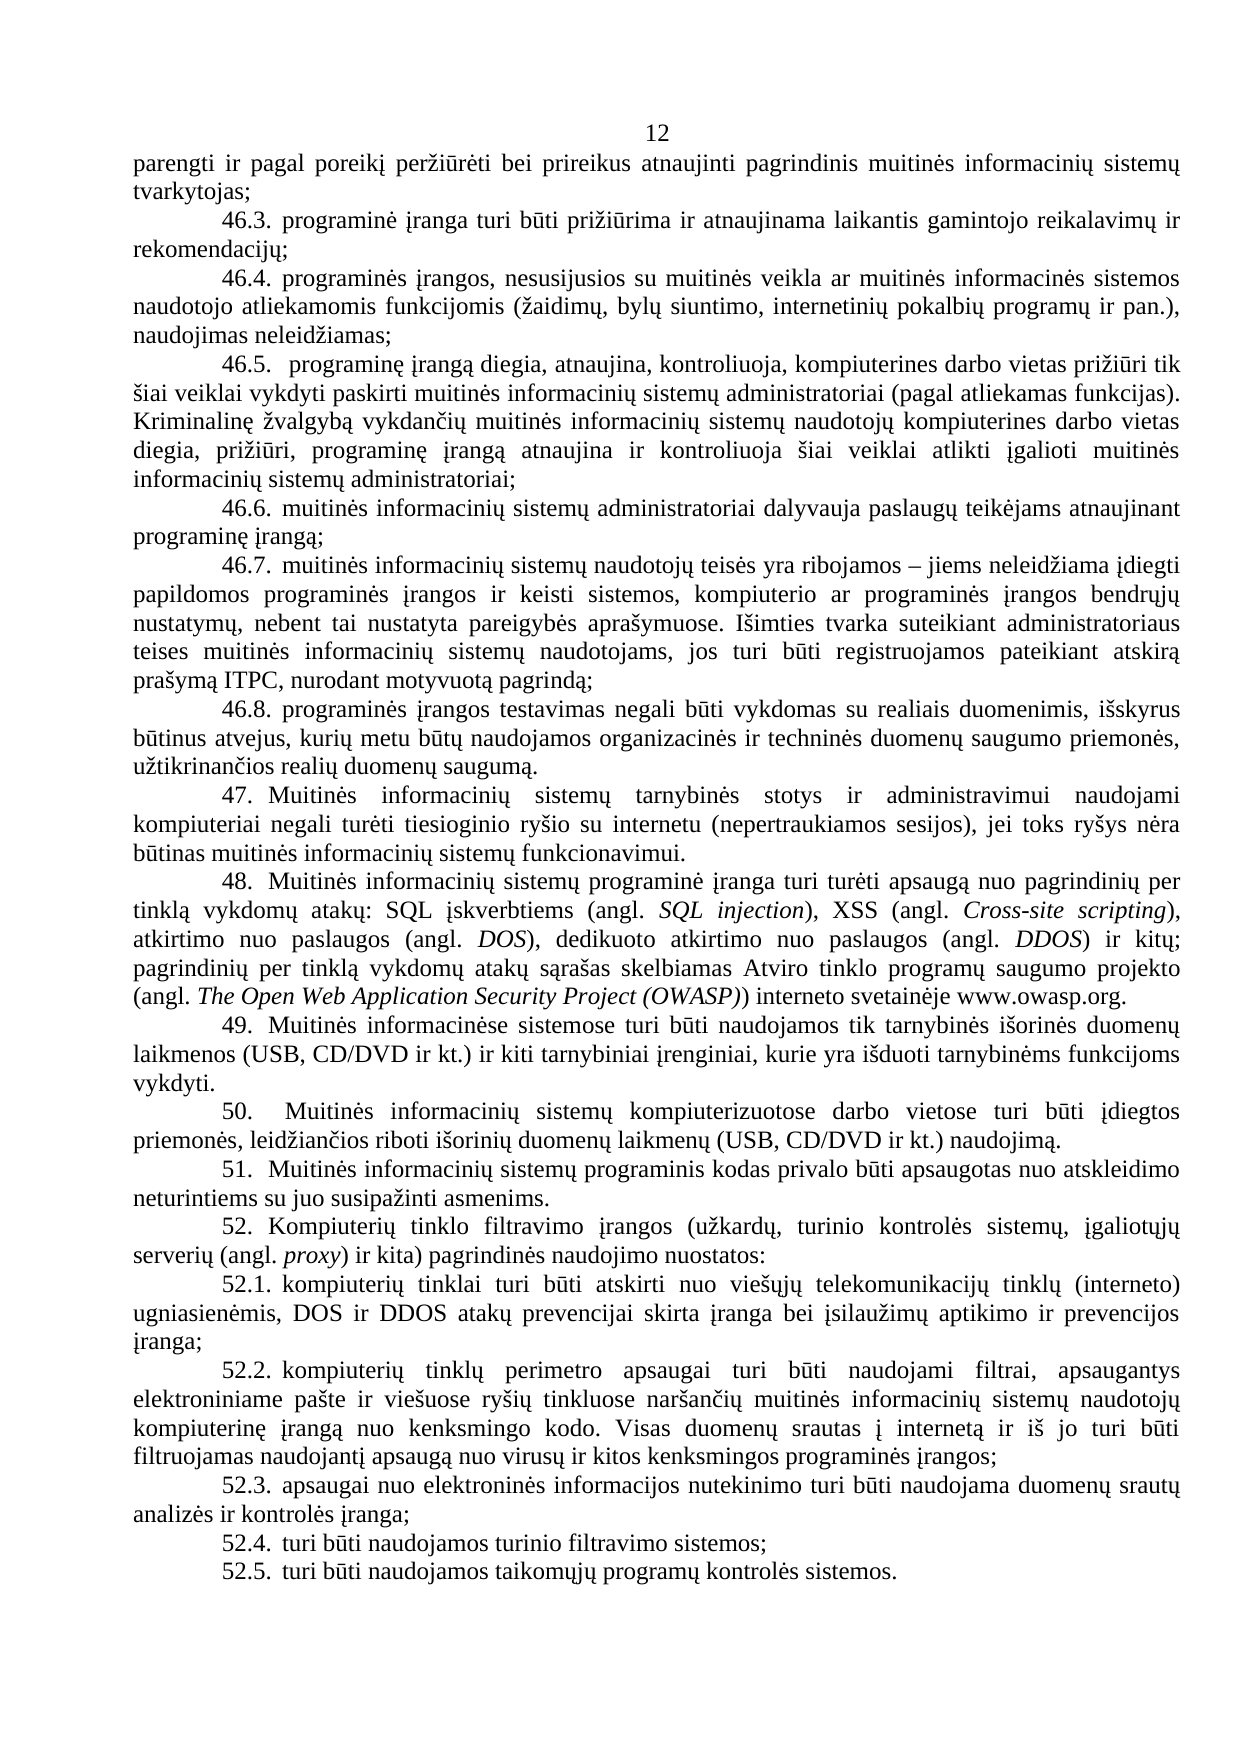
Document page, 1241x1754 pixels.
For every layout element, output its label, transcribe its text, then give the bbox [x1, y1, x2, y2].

text 46.4. programinės įrangos, nesusijusios su muitinės veikla ar muitinės informacinės sistemos naudotojo atliekamomis funkcijomis (žaidimų, bylų siuntimo, internetinių pokalbių programų ir pan.), naudojimas neleidžiamas; [133, 263, 1181, 349]
text 52.4. turi būti naudojamos turinio filtravimo sistemos; [133, 1528, 1181, 1556]
text 49. Muitinės informacinėse sistemose turi būti naudojamos tik tarnybinės išorinės duomenų laikmenos (USB, CD/DVD ir kt.) ir kiti tarnybiniai įrenginiai, kurie yra išduoti tarnybinėms funkcijoms vykdyti. [133, 1010, 1181, 1096]
text 46.3. programinė įranga turi būti prižiūrima ir atnaujinama laikantis gamintojo reikalavimų ir rekomendacijų; [133, 205, 1181, 263]
text 52.1. kompiuterių tinklai turi būti atskirti nuo viešųjų telekomunikacijų tinklų (interneto) ugniasienėmis, DOS ir DDOS atakų prevencijai skirta įranga bei įsilaužimų aptikimo ir prevencijos įranga; [133, 1269, 1181, 1355]
text 47. Muitinės informacinių sistemų tarnybinės stotys ir administravimui naudojami kompiuteriai negali turėti tiesioginio ryšio su internetu (nepertraukiamos sesijos), jei toks ryšys nėra būtinas muitinės informacinių sistemų funkcionavimui. [133, 780, 1181, 866]
text 52. Kompiuterių tinklo filtravimo įrangos (užkardų, turinio kontrolės sistemų, įgaliotųjų serverių (angl. proxy) ir kita) pagrindinės naudojimo nuostatos: [133, 1211, 1181, 1269]
text 46.8. programinės įrangos testavimas negali būti vykdomas su realiais duomenimis, išskyrus būtinus atvejus, kurių metu būtų naudojamos organizacinės ir techninės duomenų saugumo priemonės, užtikrinančios realių duomenų saugumą. [133, 694, 1181, 780]
text 52.5. turi būti naudojamos taikomųjų programų kontrolės sistemos. [133, 1556, 1181, 1585]
text 50. Muitinės informacinių sistemų kompiuterizuotose darbo vietose turi būti įdiegtos priemonės, leidžiančios riboti išorinių duomenų laikmenų (USB, CD/DVD ir kt.) naudojimą. [133, 1096, 1181, 1154]
text 46.6. muitinės informacinių sistemų administratoriai dalyvauja paslaugų teikėjams atnaujinant programinę įrangą; [133, 493, 1181, 550]
text parengti ir pagal poreikį peržiūrėti bei prireikus atnaujinti pagrindinis muitinės informacinių sistemų tvarkytojas; [133, 148, 1181, 205]
text 51. Muitinės informacinių sistemų programinis kodas privalo būti apsaugotas nuo atskleidimo neturintiems su juo susipažinti asmenims. [133, 1154, 1181, 1211]
text 46.5. programinę įrangą diegia, atnaujina, kontroliuoja, kompiuterines darbo vietas prižiūri tik šiai veiklai vykdyti paskirti muitinės informacinių sistemų administratoriai (pagal atliekamas funkcijas). Kriminalinę žvalgybą vykdančių muitinės informacinių sistemų naudotojų kompiuterines darbo vietas diegia, prižiūri, programinę įrangą atnaujina ir kontroliuoja šiai veiklai atlikti įgalioti muitinės informacinių sistemų administratoriai; [133, 349, 1181, 493]
text 52.2. kompiuterių tinklų perimetro apsaugai turi būti naudojami filtrai, apsaugantys elektroniniame pašte ir viešuose ryšių tinkluose naršančių muitinės informacinių sistemų naudotojų kompiuterinę įrangą nuo kenksmingo kodo. Visas duomenų srautas į internetą ir iš jo turi būti filtruojamas naudojantį apsaugą nuo virusų ir kitos kenksmingos programinės įrangos; [133, 1355, 1181, 1470]
text 46.7. muitinės informacinių sistemų naudotojų teisės yra ribojamos – jiems neleidžiama įdiegti papildomos programinės įrangos ir keisti sistemos, kompiuterio ar programinės įrangos bendrųjų nustatymų, nebent tai nustatyta pareigybės aprašymuose. Išimties tvarka suteikiant administratoriaus teises muitinės informacinių sistemų naudotojams, jos turi būti registruojamos pateikiant atskirą prašymą ITPC, nurodant motyvuotą pagrindą; [133, 550, 1181, 694]
text 48. Muitinės informacinių sistemų programinė įranga turi turėti apsaugą nuo pagrindinių per tinklą vykdomų atakų: SQL įskverbtiems (angl. SQL injection), XSS (angl. Cross-site scripting), atkirtimo nuo paslaugos (angl. DOS), dedikuoto atkirtimo nuo paslaugos (angl. DDOS) ir kitų; pagrindinių per tinklą vykdomų atakų sąrašas skelbiamas Atviro tinklo programų saugumo projekto (angl. The Open Web Application Security Project (OWASP)) interneto svetainėje www.owasp.org. [133, 866, 1181, 1010]
text 52.3. apsaugai nuo elektroninės informacijos nutekinimo turi būti naudojama duomenų srautų analizės ir kontrolės įranga; [133, 1470, 1181, 1528]
